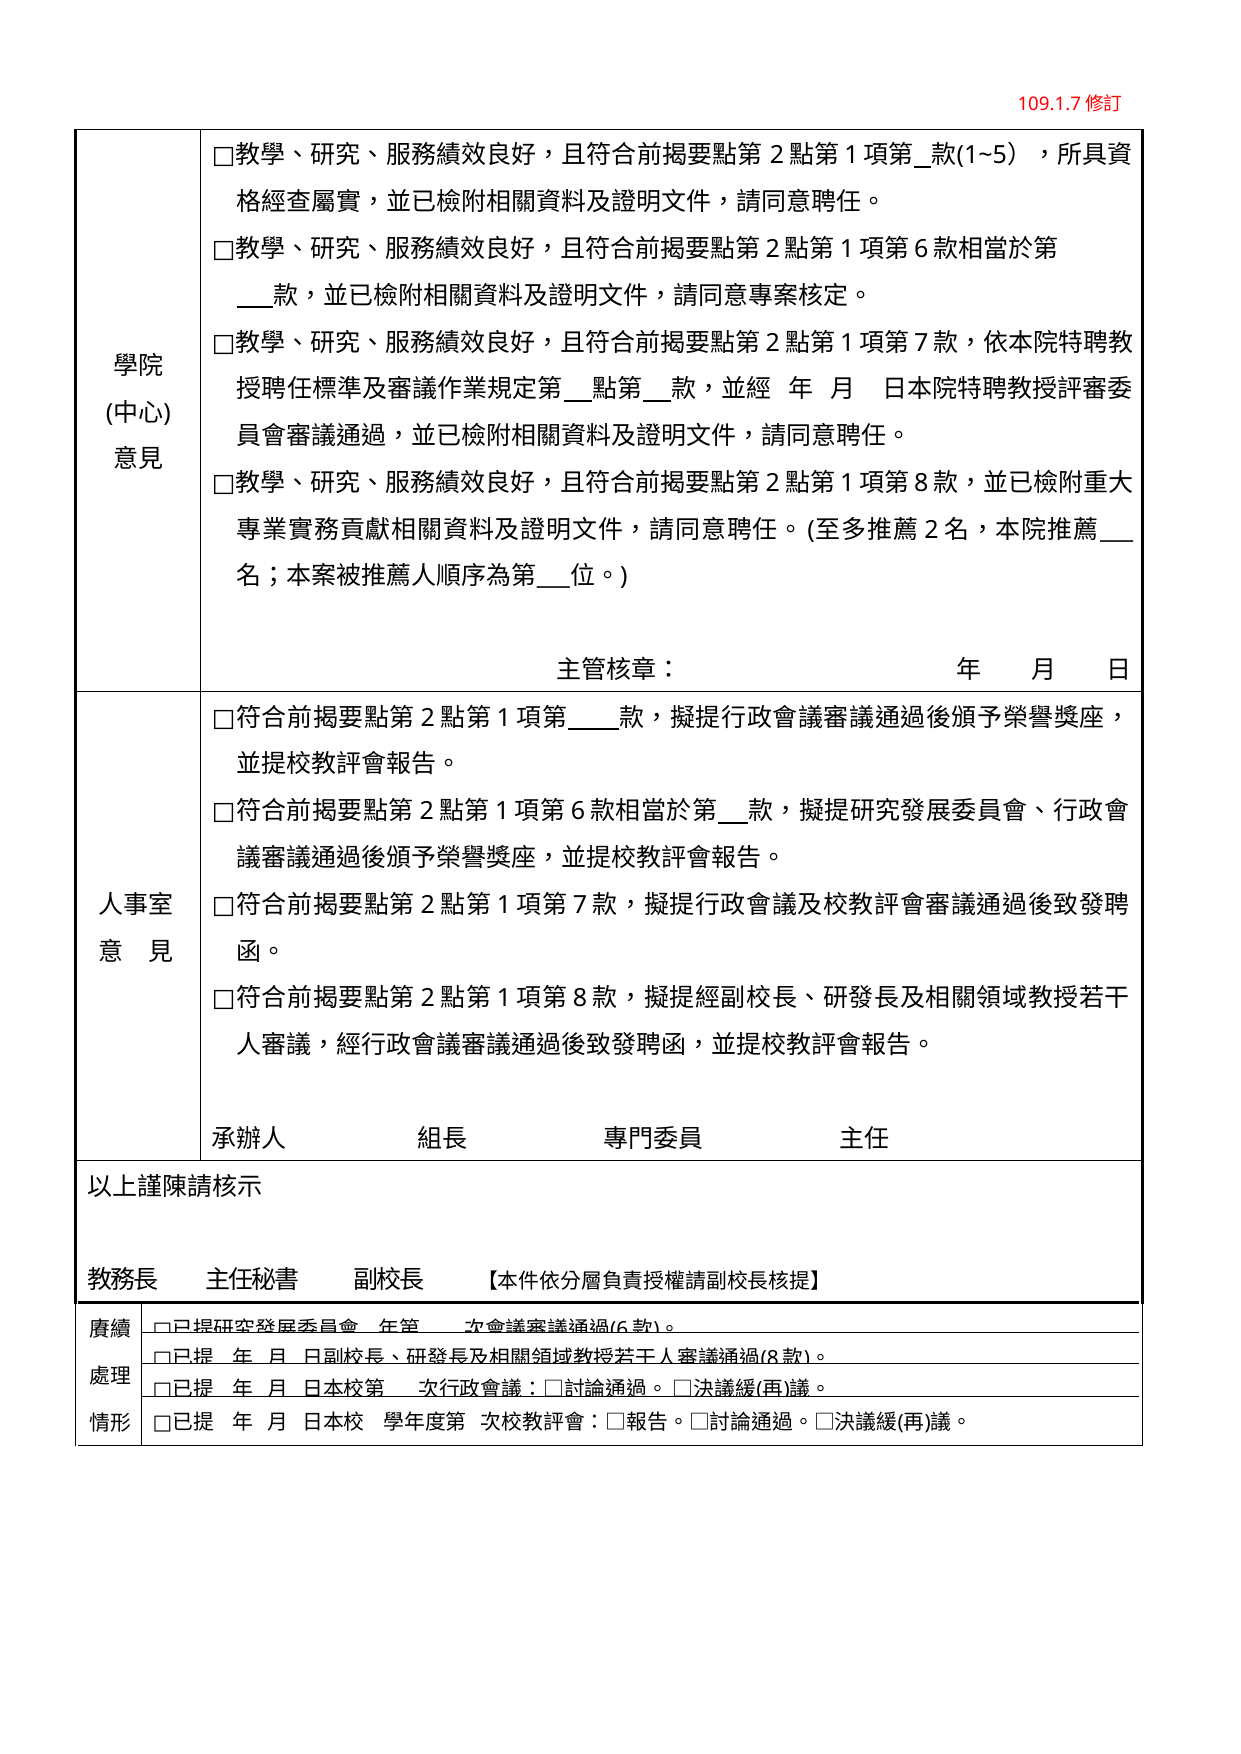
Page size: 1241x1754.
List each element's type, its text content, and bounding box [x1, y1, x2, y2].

table_cell □已提 年 月 日副校長、研發長及相關領域教授若干人審議通過(8款)。 □已提 年 月 日本校第 次行政會議：□討論通過。 □決議緩(再)議。 [142, 1332, 1142, 1362]
table_cell 以上謹陳請核示 教務長 主任秘書 副校長 【本件依分層負責授權請副校長核提】 [77, 1161, 1141, 1301]
table_cell □符合前揭要點第2點第1項第 款，擬提行政會議審議通過後頒予榮譽獎座，並提校教評會報告。 □符合前揭要點第2點第1項第6款相當於第 款，擬提研究發展委員會、行政會議審議通過後頒予榮譽獎座，並提校教評會報告。 □符合前揭要點第2點第1項第7款，擬提行政會議及校教評會審議通過後致發聘函。 □符合前揭要點第2點第1項第8款，擬提經副校長、研發長及相關領域教授若干人審議，經行政會議審議通過後致發聘函，並提校教評會報告。 承辦人 組長 專門委員 主任 [201, 692, 1141, 1160]
table_cell □已提研究發展委員會 年第 次會議審議通過(6款)。 □已提 年 月 日本校第 次行政會議：□討論通過。 □決議緩(再)議。 [142, 1301, 1142, 1332]
table_cell 學院 (中心) 意見 [77, 130, 200, 691]
table_cell 人事室 意 見 [77, 692, 200, 1160]
table_cell □已提 年 月 日本校 學年度第 次校教評會：□報告。□討論通過。□決議緩(再)議。 [142, 1396, 1142, 1444]
table_cell 賡續處理情形 [76, 1301, 141, 1444]
table_cell □已提 年 月 日本校第 次行政會議：□討論通過。 □決議緩(再)議。 [142, 1363, 1142, 1396]
table_cell □教學、研究、服務績效良好，且符合前揭要點第2點第1項第 款(1~5），所具資格經查屬實，並已檢附相關資料及證明文件，請同意聘任。 □教學、研究、服務績效良好，且符合前揭要點第2點第1項第6款相當於第 款，並已檢附相關資料及證明文件，請同意專案核定。 □教學、研究、服務績效良好，且符合前揭要點第2點第1項第7款，依本院特聘教授聘任標準及審議作業規定第 點第 款，並經 年 月 日本院特聘教授評審委員會審議通過，並已檢附相關資料及證明文件，請同意聘任。 □教學、研究、服務績效良好，且符合前揭要點第2點第1項第8款，並已檢附重大專業實務貢獻相關資料及證明文件，請同意聘任。(至多推薦2名，本院推薦___名；本案被推薦人順序為第___位。) 主管核章： 年 月 日 [201, 130, 1141, 691]
